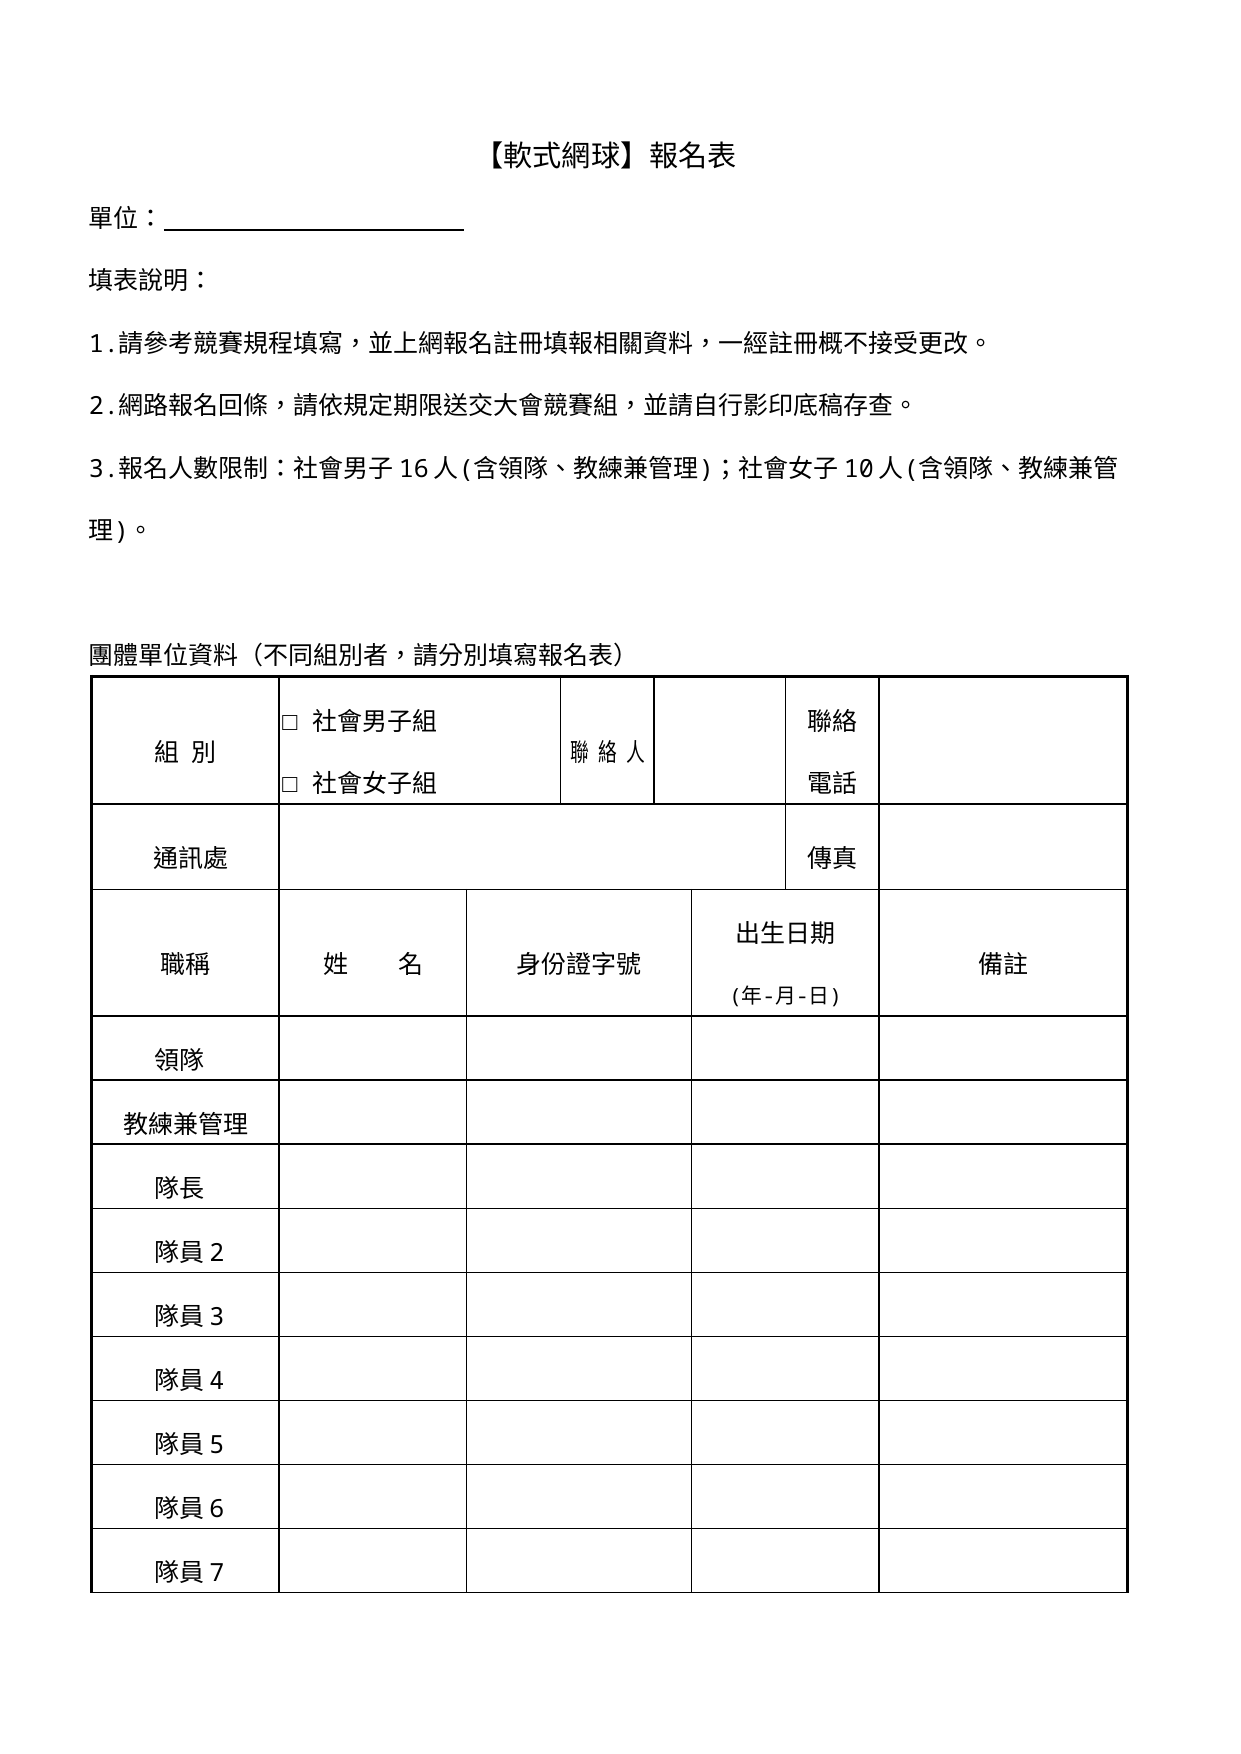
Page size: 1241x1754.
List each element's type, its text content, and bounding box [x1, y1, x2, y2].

table_cell 隊員3 [93, 1273, 278, 1336]
table_cell [692, 1209, 878, 1271]
table_cell [467, 1017, 691, 1079]
table_cell [880, 1273, 1126, 1336]
table_cell 隊員7 [93, 1529, 278, 1592]
table_cell 出生日期 (年-月-日) [692, 890, 878, 1015]
table_cell [692, 1017, 878, 1079]
table_header 聯絡 電話 [786, 678, 878, 803]
table_cell [280, 805, 785, 889]
text 3.報名人數限制：社會男子16人(含領隊、教練兼管理)；社會女子10人(含領隊、教練兼管理)。 [89, 425, 1122, 550]
table_cell [467, 1465, 691, 1528]
table_cell 領隊 [93, 1017, 278, 1079]
table_header [880, 678, 1126, 803]
text 【軟式網球】報名表 [89, 112, 1122, 175]
table_cell [280, 1465, 466, 1528]
table_cell [467, 1529, 691, 1592]
table_cell 職稱 [93, 890, 278, 1015]
text 2.網路報名回條，請依規定期限送交大會競賽組，並請自行影印底稿存查。 [89, 362, 1122, 425]
table_cell 隊員5 [93, 1401, 278, 1464]
table_cell [880, 1209, 1126, 1271]
table_cell [467, 1209, 691, 1271]
table_cell [880, 1465, 1126, 1528]
table_cell 備註 [880, 890, 1126, 1015]
table_cell 隊員6 [93, 1465, 278, 1528]
table_cell [280, 1081, 466, 1143]
table_header [655, 678, 785, 803]
table_cell [692, 1337, 878, 1399]
table_cell [280, 1529, 466, 1592]
table_cell [280, 1273, 466, 1336]
table_cell [880, 1145, 1126, 1207]
table_cell 通訊處 [93, 805, 278, 889]
table_cell [467, 1145, 691, 1207]
table_cell 教練兼管理 [93, 1081, 278, 1143]
table_cell [467, 1337, 691, 1399]
table_cell 身份證字號 [467, 890, 691, 1015]
table_header 聯 絡 人 [561, 678, 653, 803]
table_cell 姓 名 [280, 890, 466, 1015]
text 團體單位資料（不同組別者，請分別填寫報名表） [89, 612, 1122, 675]
table_cell [280, 1209, 466, 1271]
table_cell [880, 1017, 1126, 1079]
table_cell [692, 1145, 878, 1207]
table_cell [280, 1401, 466, 1464]
table_cell [467, 1401, 691, 1464]
table_cell [467, 1273, 691, 1336]
text 填表說明： [89, 237, 1122, 300]
table_cell 隊長 [93, 1145, 278, 1207]
table_cell [880, 1401, 1126, 1464]
table_cell [880, 1337, 1126, 1399]
text 1.請參考競賽規程填寫，並上網報名註冊填報相關資料，一經註冊概不接受更改。 [89, 300, 1122, 362]
table_cell [692, 1273, 878, 1336]
table_cell [280, 1017, 466, 1079]
table_cell [880, 1081, 1126, 1143]
table_cell [692, 1529, 878, 1592]
table_header 組 別 [93, 678, 278, 803]
table_cell 隊員2 [93, 1209, 278, 1271]
table_cell [692, 1401, 878, 1464]
table_cell [280, 1337, 466, 1399]
table_cell 隊員4 [93, 1337, 278, 1399]
table_cell [467, 1081, 691, 1143]
table_cell [692, 1081, 878, 1143]
table_header □ 社會男子組 □ 社會女子組 [280, 678, 560, 803]
table_cell [280, 1145, 466, 1207]
table_cell 傳真 [786, 805, 878, 889]
table_cell [880, 805, 1126, 889]
table_cell [880, 1529, 1126, 1592]
text 單位： [89, 175, 1122, 237]
table_cell [692, 1465, 878, 1528]
